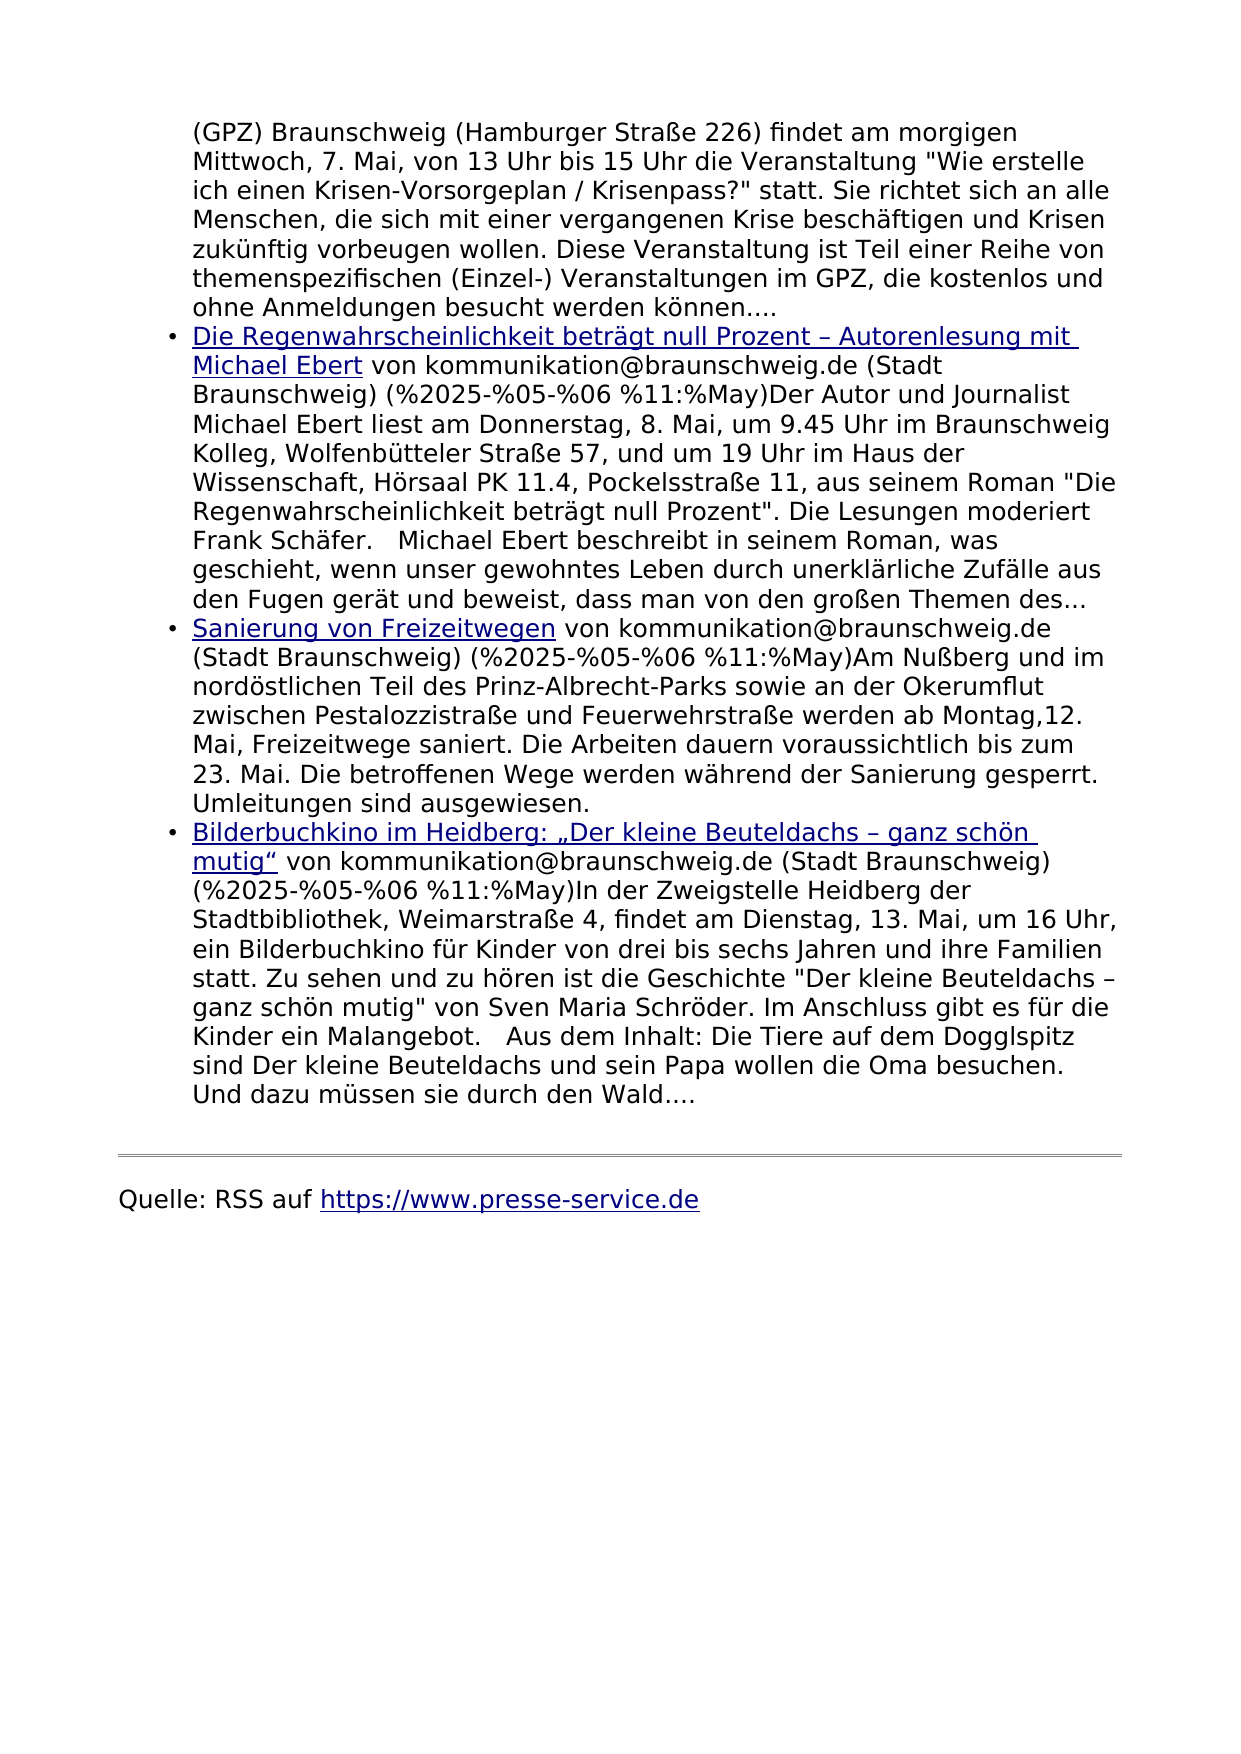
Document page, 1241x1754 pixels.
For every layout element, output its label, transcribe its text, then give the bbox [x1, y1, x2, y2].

text Quelle: RSS auf https://www.presse-service.de [118, 1186, 1122, 1215]
list Bilderbuchkino im Heidberg: „Der kleine Beuteldachs – ganz schön mutig“ von kommunikation@braunschweig.de (Stadt Braunschweig) (%2025-%05-%06 %11:%May)In der Zweigstelle Heidberg der Stadtbibliothek, Weimarstraße 4, findet am Dienstag, 13. Mai, um 16 Uhr, ein Bilderbuchkino für Kinder von drei bis sechs Jahren und ihre Familien statt. Zu sehen und zu hören ist die Geschichte "Der kleine Beuteldachs – ganz schön mutig" von Sven Maria Schröder. Im Anschluss gibt es für die Kinder ein Malangebot. Aus dem Inhalt: Die Tiere auf dem Dogglspitz sind Der kleine Beuteldachs und sein Papa wollen die Oma besuchen. Und dazu müssen sie durch den Wald.... [177, 818, 1122, 1110]
list Sanierung von Freizeitwegen von kommunikation@braunschweig.de (Stadt Braunschweig) (%2025-%05-%06 %11:%May)Am Nußberg und im nordöstlichen Teil des Prinz-Albrecht-Parks sowie an der Okerumflut zwischen Pestalozzistraße und Feuerwehrstraße werden ab Montag,12. Mai, Freizeitwege saniert. Die Arbeiten dauern voraussichtlich bis zum 23. Mai. Die betroffenen Wege werden während der Sanierung gesperrt. Umleitungen sind ausgewiesen. [177, 614, 1122, 818]
list Die Regenwahrscheinlichkeit beträgt null Prozent – Autorenlesung mit Michael Ebert von kommunikation@braunschweig.de (Stadt Braunschweig) (%2025-%05-%06 %11:%May)Der Autor und Journalist Michael Ebert liest am Donnerstag, 8. Mai, um 9.45 Uhr im Braunschweig Kolleg, Wolfenbütteler Straße 57, und um 19 Uhr im Haus der Wissenschaft, Hörsaal PK 11.4, Pockelsstraße 11, aus seinem Roman "Die Regenwahrscheinlichkeit beträgt null Prozent". Die Lesungen moderiert Frank Schäfer. Michael Ebert beschreibt in seinem Roman, was geschieht, wenn unser gewohntes Leben durch unerklärliche Zufälle aus den Fugen gerät und beweist, dass man von den großen Themen des... [177, 322, 1122, 614]
list (GPZ) Braunschweig (Hamburger Straße 226) findet am morgigen Mittwoch, 7. Mai, von 13 Uhr bis 15 Uhr die Veranstaltung "Wie erstelle ich einen Krisen-Vorsorgeplan / Krisenpass?" statt. Sie richtet sich an alle Menschen, die sich mit einer vergangenen Krise beschäftigen und Krisen zukünftig vorbeugen wollen. Diese Veranstaltung ist Teil einer Reihe von themenspezifischen (Einzel-) Veranstaltungen im GPZ, die kostenlos und ohne Anmeldungen besucht werden können.... [177, 118, 1122, 322]
